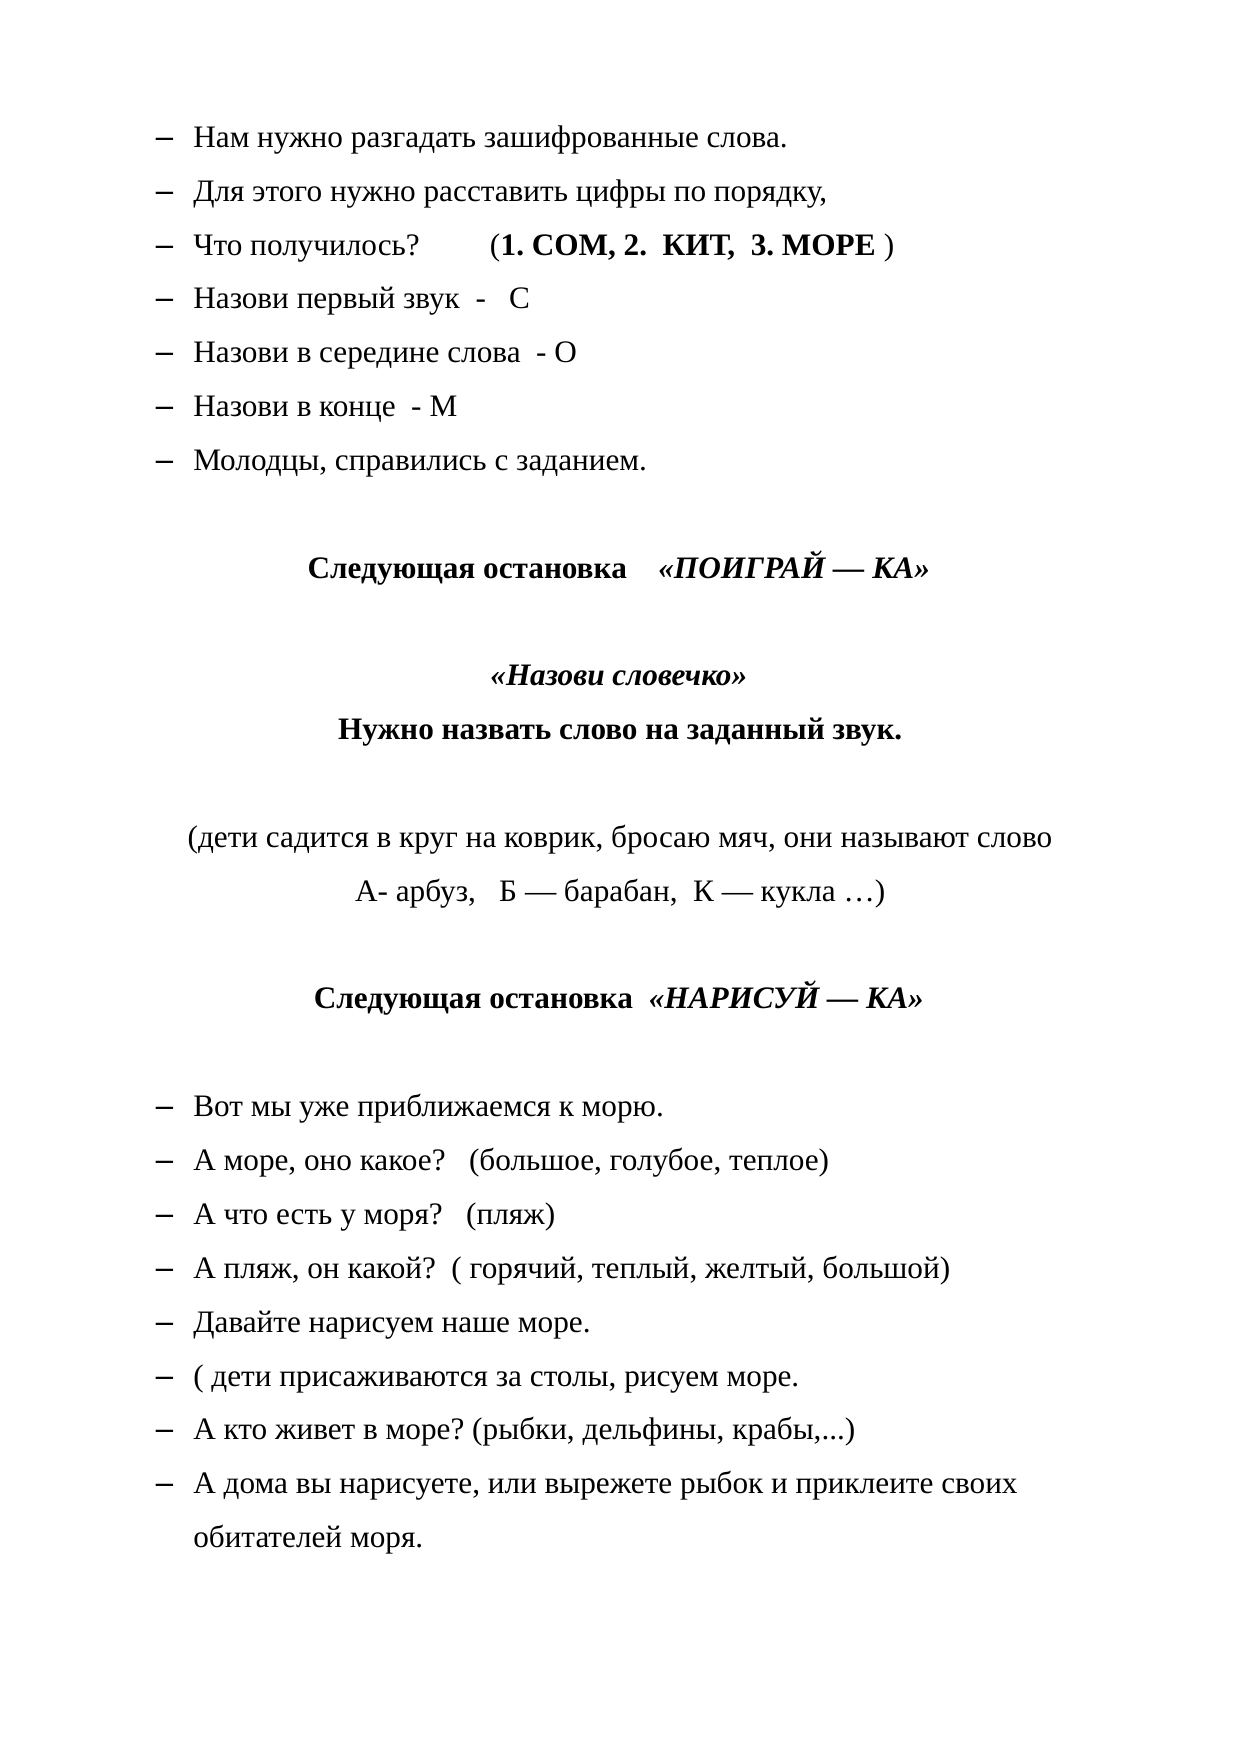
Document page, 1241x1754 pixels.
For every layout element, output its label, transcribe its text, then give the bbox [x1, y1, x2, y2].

list Давайте нарисуем наше море. [156, 1303, 1122, 1339]
list А дома вы нарисуете, или вырежете рыбок и приклеите своих обитателей моря. [156, 1464, 1122, 1554]
list Что получилось? (1. СОМ, 2. КИТ, 3. МОРЕ ) [156, 226, 1122, 262]
text «Назови словечко» [118, 657, 1122, 693]
list А кто живет в море? (рыбки, дельфины, крабы,...) [156, 1411, 1122, 1447]
list Назови в конце - М [156, 387, 1122, 423]
list А море, оно какое? (большое, голубое, теплое) [156, 1141, 1122, 1177]
list ( дети присаживаются за столы, рисуем море. [156, 1357, 1122, 1393]
list Для этого нужно расставить цифры по порядку, [156, 172, 1122, 208]
list Молодцы, справились с заданием. [156, 441, 1122, 477]
list Назови первый звук - С [156, 280, 1122, 316]
list Вот мы уже приближаемся к морю. [156, 1087, 1122, 1123]
text Следующая остановка «НАРИСУЙ — КА» [118, 980, 1122, 1016]
text Следующая остановка «ПОИГРАЙ — КА» [118, 549, 1122, 585]
list Назови в середине слова - О [156, 333, 1122, 369]
list А пляж, он какой? ( горячий, теплый, желтый, большой) [156, 1249, 1122, 1285]
list А что есть у моря? (пляж) [156, 1195, 1122, 1231]
text Нужно назвать слово на заданный звук. [118, 711, 1122, 746]
text (дети садится в круг на коврик, бросаю мяч, они называют слово [118, 818, 1122, 854]
text А- арбуз, Б — барабан, К — кукла …) [118, 872, 1122, 908]
list Нам нужно разгадать зашифрованные слова. [156, 118, 1122, 154]
